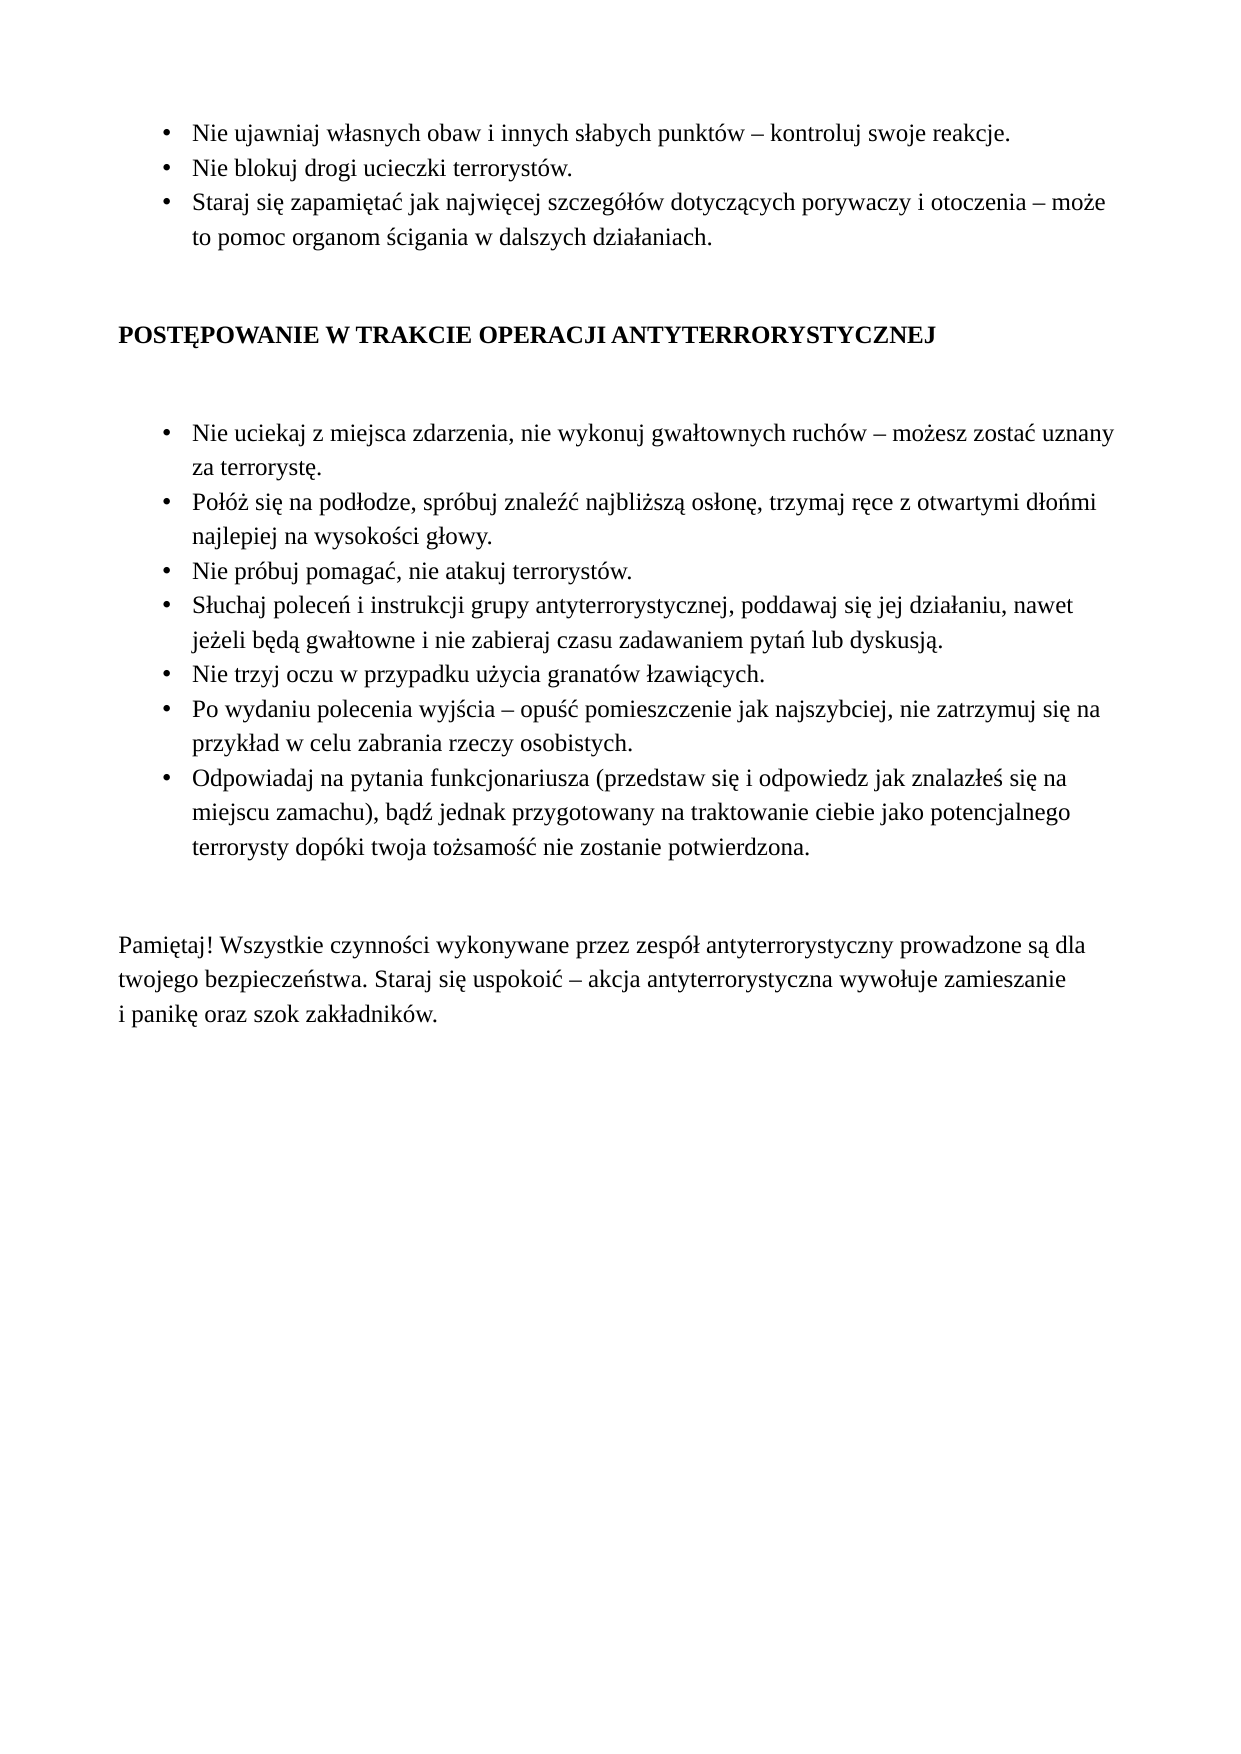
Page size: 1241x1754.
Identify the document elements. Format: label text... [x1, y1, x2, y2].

list Nie próbuj pomagać, nie atakuj terrorystów. [162, 556, 1122, 584]
list Słuchaj poleceń i instrukcji grupy antyterrorystycznej, poddawaj się jej działaniu, nawet jeżeli będą gwałtowne i nie zabieraj czasu zadawaniem pytań lub dyskusją. [162, 590, 1122, 653]
text POSTĘPOWANIE W TRAKCIE OPERACJI ANTYTERRORYSTYCZNEJ [118, 320, 1122, 348]
text Pamiętaj! Wszystkie czynności wykonywane przez zespół antyterrorystyczny prowadzone są dla twojego bezpieczeństwa. Staraj się uspokoić – akcja antyterrorystyczna wywołuje zamieszanie i panikę oraz szok zakładników. [118, 930, 1122, 1027]
list Nie ujawniaj własnych obaw i innych słabych punktów – kontroluj swoje reakcje. [162, 118, 1122, 147]
list Nie trzyj oczu w przypadku użycia granatów łzawiących. [162, 659, 1122, 688]
list Staraj się zapamiętać jak najwięcej szczegółów dotyczących porywaczy i otoczenia – może to pomoc organom ścigania w dalszych działaniach. [162, 187, 1122, 250]
list Nie blokuj drogi ucieczki terrorystów. [162, 153, 1122, 181]
list Nie uciekaj z miejsca zdarzenia, nie wykonuj gwałtownych ruchów – możesz zostać uznany za terrorystę. [162, 418, 1122, 481]
list Połóż się na podłodze, spróbuj znaleźć najbliższą osłonę, trzymaj ręce z otwartymi dłońmi najlepiej na wysokości głowy. [162, 487, 1122, 550]
list Po wydaniu polecenia wyjścia – opuść pomieszczenie jak najszybciej, nie zatrzymuj się na przykład w celu zabrania rzeczy osobistych. [162, 694, 1122, 757]
list Odpowiadaj na pytania funkcjonariusza (przedstaw się i odpowiedz jak znalazłeś się na miejscu zamachu), bądź jednak przygotowany na traktowanie ciebie jako potencjalnego terrorysty dopóki twoja tożsamość nie zostanie potwierdzona. [162, 763, 1122, 860]
